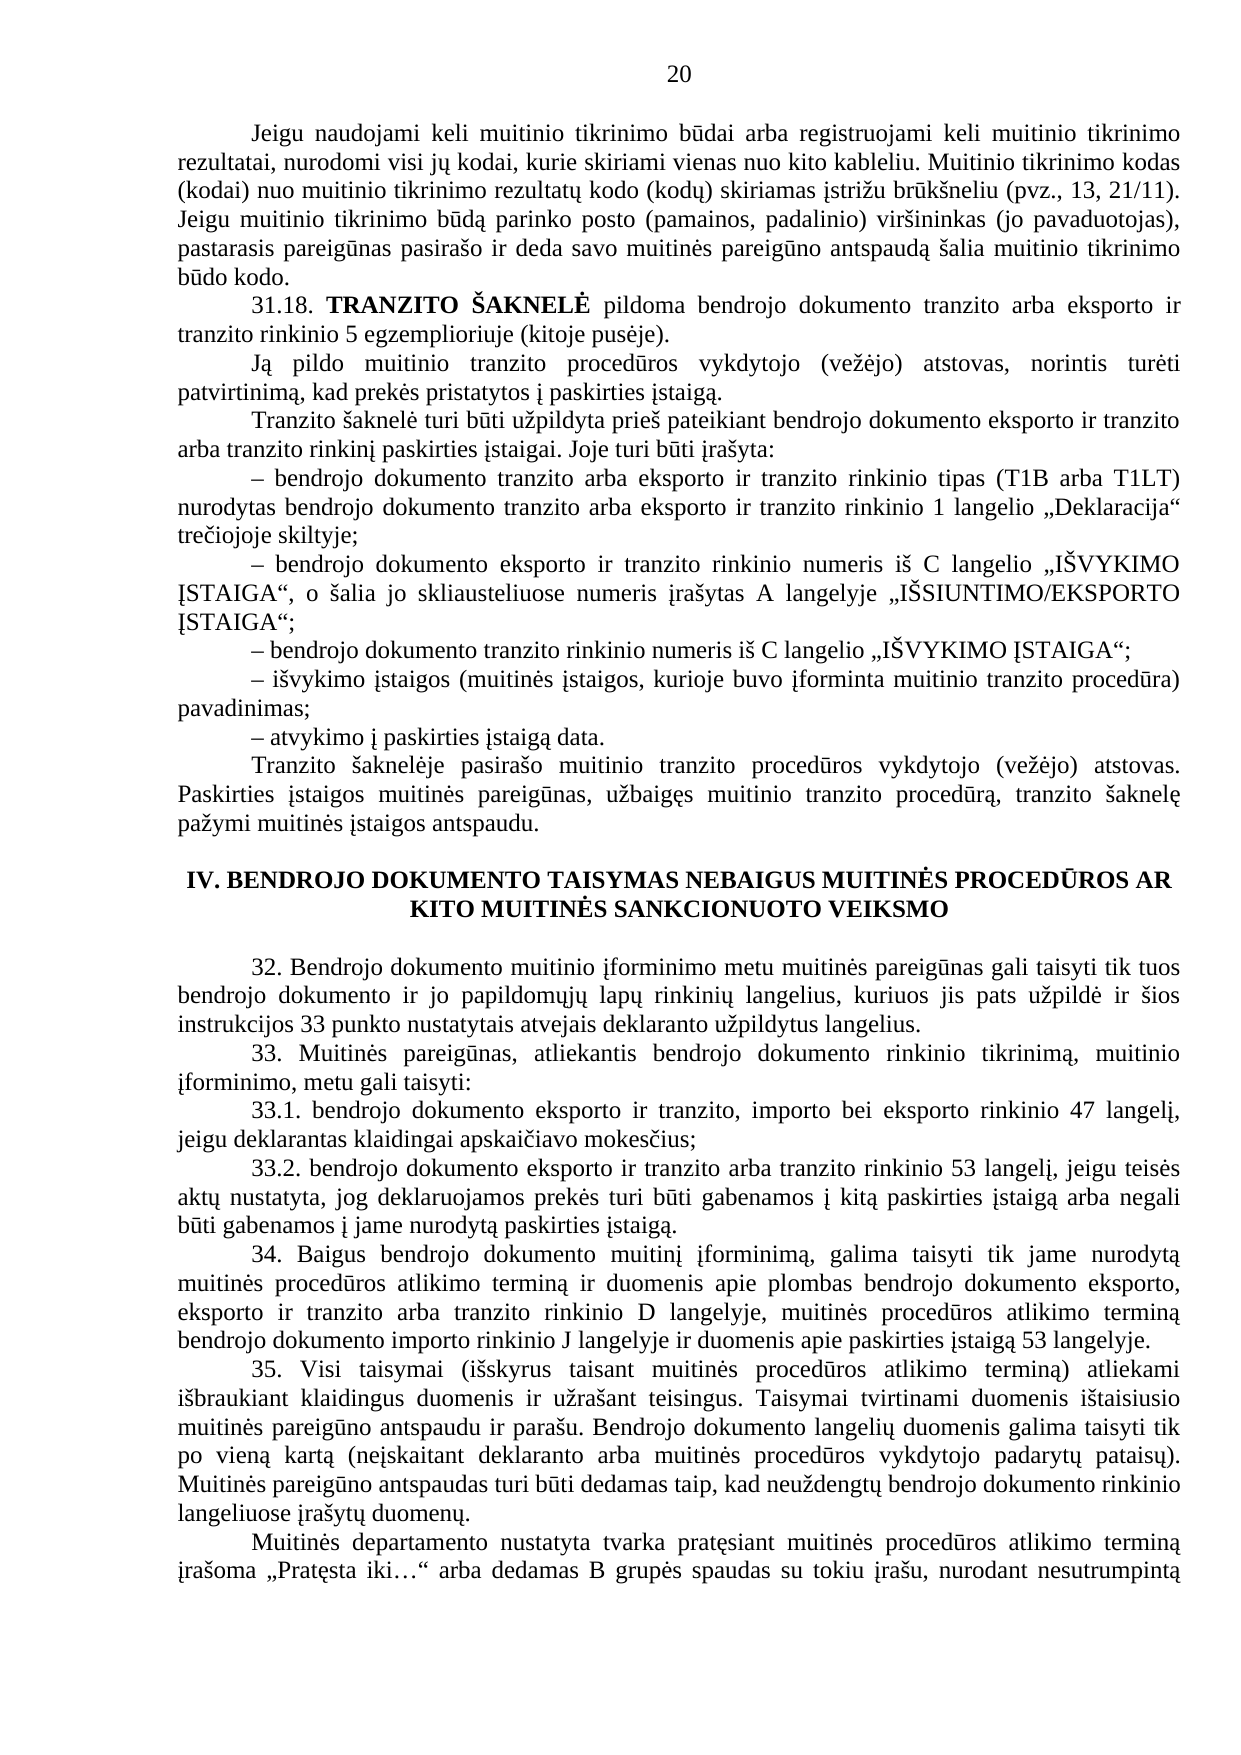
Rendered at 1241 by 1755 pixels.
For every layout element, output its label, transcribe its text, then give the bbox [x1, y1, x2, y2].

text 31.18. TRANZITO ŠAKNELĖ pildoma bendrojo dokumento tranzito arba eksporto ir tranzito rinkinio 5 egzemplioriuje (kitoje pusėje). [177, 291, 1181, 348]
text – išvykimo įstaigos (muitinės įstaigos, kurioje buvo įforminta muitinio tranzito procedūra) pavadinimas; [177, 664, 1181, 722]
text – bendrojo dokumento tranzito arba eksporto ir tranzito rinkinio tipas (T1B arba T1LT) nurodytas bendrojo dokumento tranzito arba eksporto ir tranzito rinkinio 1 langelio „Deklaracija“ trečiojoje skiltyje; [177, 463, 1181, 549]
text 32. Bendrojo dokumento muitinio įforminimo metu muitinės pareigūnas gali taisyti tik tuos bendrojo dokumento ir jo papildomųjų lapų rinkinių langelius, kuriuos jis pats užpildė ir šios instrukcijos 33 punkto nustatytais atvejais deklaranto užpildytus langelius. [177, 952, 1181, 1038]
text Tranzito šaknelė turi būti užpildyta prieš pateikiant bendrojo dokumento eksporto ir tranzito arba tranzito rinkinį paskirties įstaigai. Joje turi būti įrašyta: [177, 406, 1181, 463]
text 33.1. bendrojo dokumento eksporto ir tranzito, importo bei eksporto rinkinio 47 langelį, jeigu deklarantas klaidingai apskaičiavo mokesčius; [177, 1096, 1181, 1153]
text Ją pildo muitinio tranzito procedūros vykdytojo (vežėjo) atstovas, norintis turėti patvirtinimą, kad prekės pristatytos į paskirties įstaigą. [177, 348, 1181, 406]
text Jeigu naudojami keli muitinio tikrinimo būdai arba registruojami keli muitinio tikrinimo rezultatai, nurodomi visi jų kodai, kurie skiriami vienas nuo kito kableliu. Muitinio tikrinimo kodas (kodai) nuo muitinio tikrinimo rezultatų kodo (kodų) skiriamas įstrižu brūkšneliu (pvz., 13, 21/11). Jeigu muitinio tikrinimo būdą parinko posto (pamainos, padalinio) viršininkas (jo pavaduotojas), pastarasis pareigūnas pasirašo ir deda savo muitinės pareigūno antspaudą šalia muitinio tikrinimo būdo kodo. [177, 118, 1181, 291]
text – bendrojo dokumento eksporto ir tranzito rinkinio numeris iš C langelio „IŠVYKIMO ĮSTAIGA“, o šalia jo skliausteliuose numeris įrašytas A langelyje „IŠSIUNTIMO/EKSPORTO ĮSTAIGA“; [177, 549, 1181, 636]
text 35. Visi taisymai (išskyrus taisant muitinės procedūros atlikimo terminą) atliekami išbraukiant klaidingus duomenis ir užrašant teisingus. Taisymai tvirtinami duomenis ištaisiusio muitinės pareigūno antspaudu ir parašu. Bendrojo dokumento langelių duomenis galima taisyti tik po vieną kartą (neįskaitant deklaranto arba muitinės procedūros vykdytojo padarytų pataisų). Muitinės pareigūno antspaudas turi būti dedamas taip, kad neuždengtų bendrojo dokumento rinkinio langeliuose įrašytų duomenų. [177, 1354, 1181, 1527]
text IV. BENDROJO DOKUMENTO TAISYMAS NEBAIGUS MUITINĖS PROCEDŪROS AR KITO MUITINĖS SANKCIONUOTO VEIKSMO [177, 866, 1181, 923]
text 33. Muitinės pareigūnas, atliekantis bendrojo dokumento rinkinio tikrinimą, muitinio įforminimo, metu gali taisyti: [177, 1038, 1181, 1096]
text Tranzito šaknelėje pasirašo muitinio tranzito procedūros vykdytojo (vežėjo) atstovas. Paskirties įstaigos muitinės pareigūnas, užbaigęs muitinio tranzito procedūrą, tranzito šaknelę pažymi muitinės įstaigos antspaudu. [177, 751, 1181, 837]
text 34. Baigus bendrojo dokumento muitinį įforminimą, galima taisyti tik jame nurodytą muitinės procedūros atlikimo terminą ir duomenis apie plombas bendrojo dokumento eksporto, eksporto ir tranzito arba tranzito rinkinio D langelyje, muitinės procedūros atlikimo terminą bendrojo dokumento importo rinkinio J langelyje ir duomenis apie paskirties įstaigą 53 langelyje. [177, 1239, 1181, 1354]
text 33.2. bendrojo dokumento eksporto ir tranzito arba tranzito rinkinio 53 langelį, jeigu teisės aktų nustatyta, jog deklaruojamos prekės turi būti gabenamos į kitą paskirties įstaigą arba negali būti gabenamos į jame nurodytą paskirties įstaigą. [177, 1153, 1181, 1239]
text Muitinės departamento nustatyta tvarka pratęsiant muitinės procedūros atlikimo terminą įrašoma „Pratęsta iki…“ arba dedamas B grupės spaudas su tokiu įrašu, nurodant nesutrumpintą [177, 1527, 1181, 1584]
text – bendrojo dokumento tranzito rinkinio numeris iš C langelio „IŠVYKIMO ĮSTAIGA“; [177, 636, 1181, 664]
text – atvykimo į paskirties įstaigą data. [177, 722, 1181, 751]
